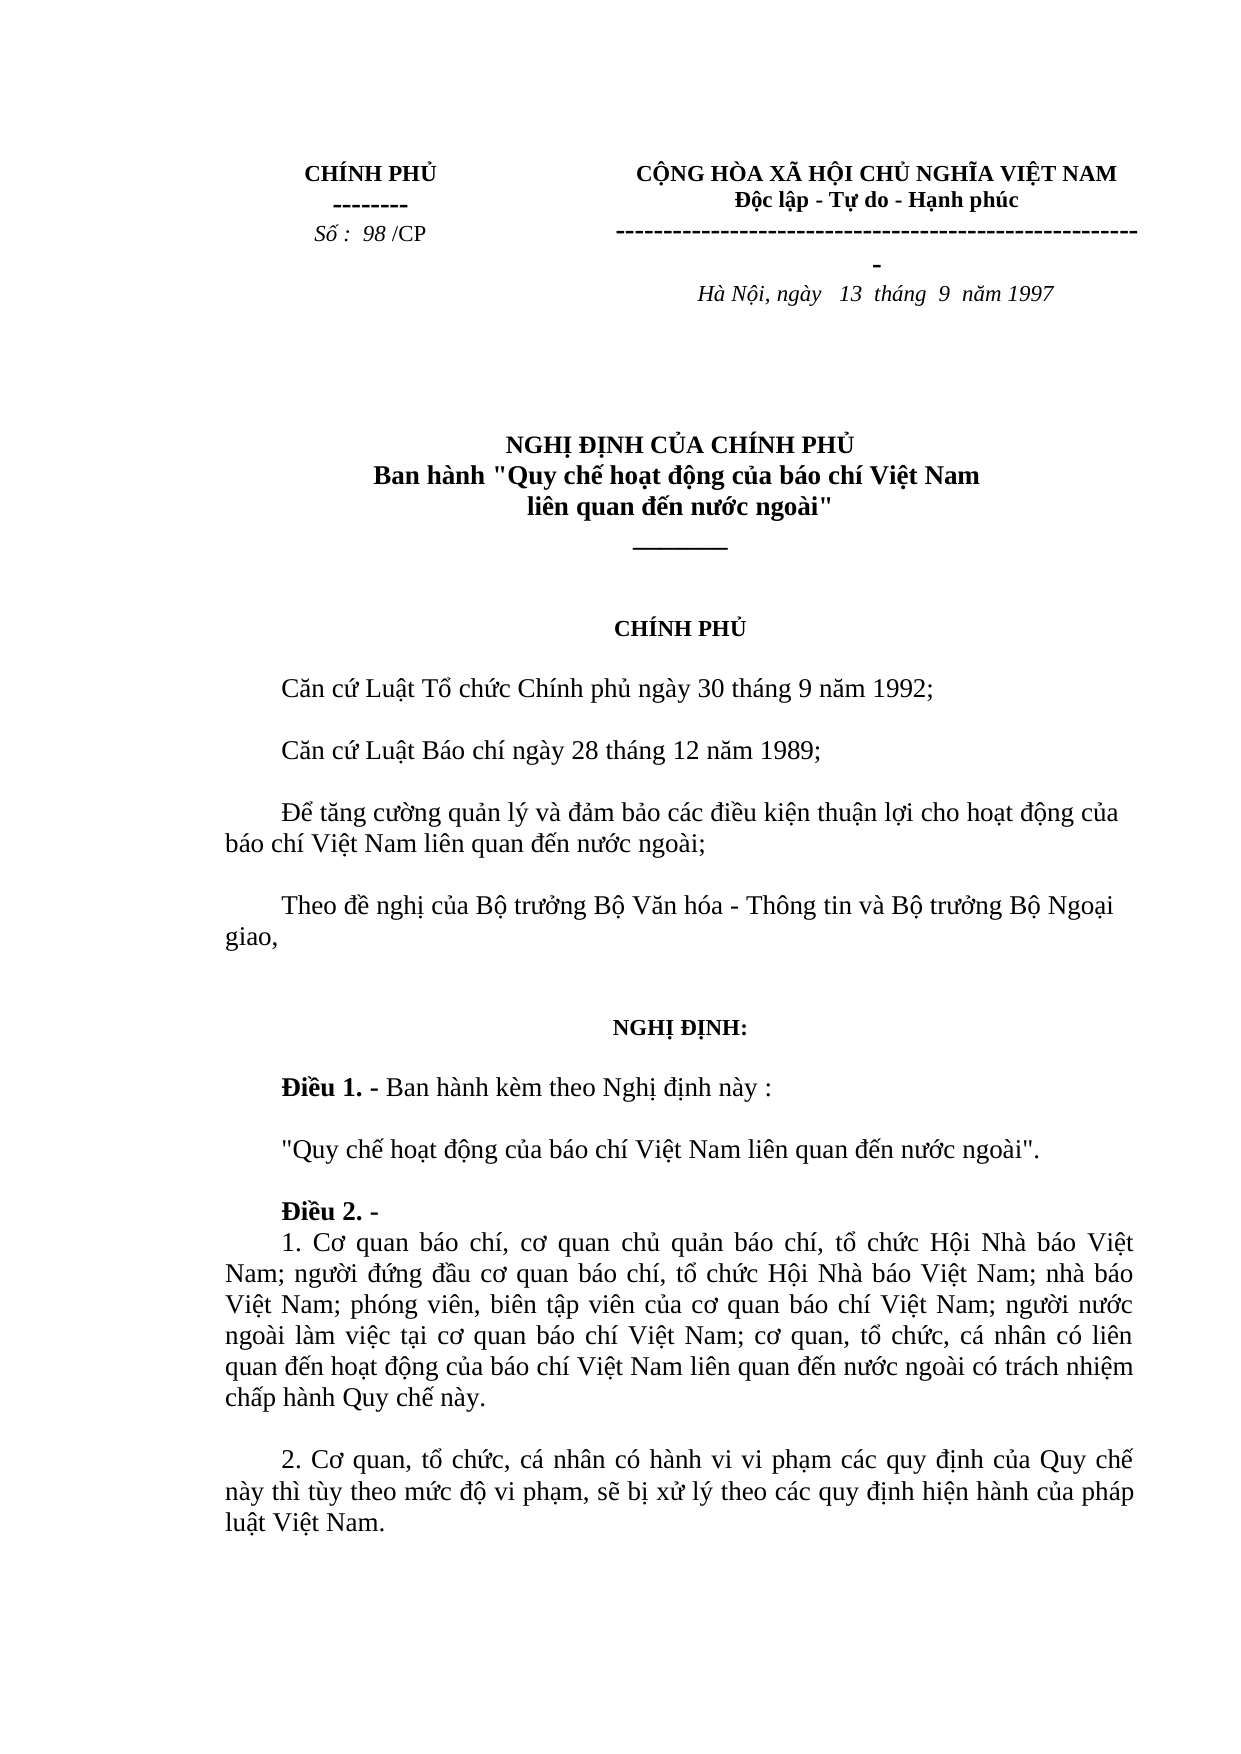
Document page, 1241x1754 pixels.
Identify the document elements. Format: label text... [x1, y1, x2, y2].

text Để tăng cường quản lý và đảm bảo các điều kiện thuận lợi cho hoạt động của báo chí Việt Nam liên quan đến nước ngoài; [225, 796, 1135, 858]
text "Quy chế hoạt động của báo chí Việt Nam liên quan đến nước ngoài". [225, 1133, 1135, 1164]
text Theo đề nghị của Bộ trưởng Bộ Văn hóa - Thông tin và Bộ trưởng Bộ Ngoại giao, [225, 889, 1135, 952]
text NGHỊ ĐỊNH CỦA CHÍNH PHỦ [225, 430, 1135, 459]
table_header [525, 160, 600, 306]
text Điều 2. - [225, 1196, 1135, 1227]
table_header CỘNG HÒA XÃ HỘI CHỦ NGHĨA VIỆT NAM Độc lập - Tự do - Hạnh phúc -------------------------------------------------------- Hà Nội, ngày 13 tháng 9 năm 1997 [600, 160, 1153, 306]
text liên quan đến nước ngoài" [225, 491, 1135, 522]
text CHÍNH PHỦ [225, 615, 1135, 641]
text Căn cứ Luật Tổ chức Chính phủ ngày 30 tháng 9 năm 1992; [225, 672, 1135, 703]
table_header CHÍNH PHỦ -------- Số : 98 /CP [216, 160, 525, 306]
text Điều 1. - Ban hành kèm theo Nghị định này : [225, 1071, 1135, 1102]
text _______ [225, 522, 1135, 553]
text Căn cứ Luật Báo chí ngày 28 tháng 12 năm 1989; [225, 734, 1135, 765]
text 2. Cơ quan, tổ chức, cá nhân có hành vi vi phạm các quy định của Quy chế này thì tùy theo mức độ vi phạm, sẽ bị xử lý theo các quy định hiện hành của pháp luật Việt Nam. [225, 1444, 1135, 1537]
text Ban hành "Quy chế hoạt động của báo chí Việt Nam [225, 459, 1135, 491]
text NGHỊ ĐỊNH: [225, 1014, 1135, 1040]
text 1. Cơ quan báo chí, cơ quan chủ quản báo chí, tổ chức Hội Nhà báo Việt Nam; người đứng đầu cơ quan báo chí, tổ chức Hội Nhà báo Việt Nam; nhà báo Việt Nam; phóng viên, biên tập viên của cơ quan báo chí Việt Nam; người nước ngoài làm việc tại cơ quan báo chí Việt Nam; cơ quan, tổ chức, cá nhân có liên quan đến hoạt động của báo chí Việt Nam liên quan đến nước ngoài có trách nhiệm chấp hành Quy chế này. [225, 1227, 1135, 1413]
